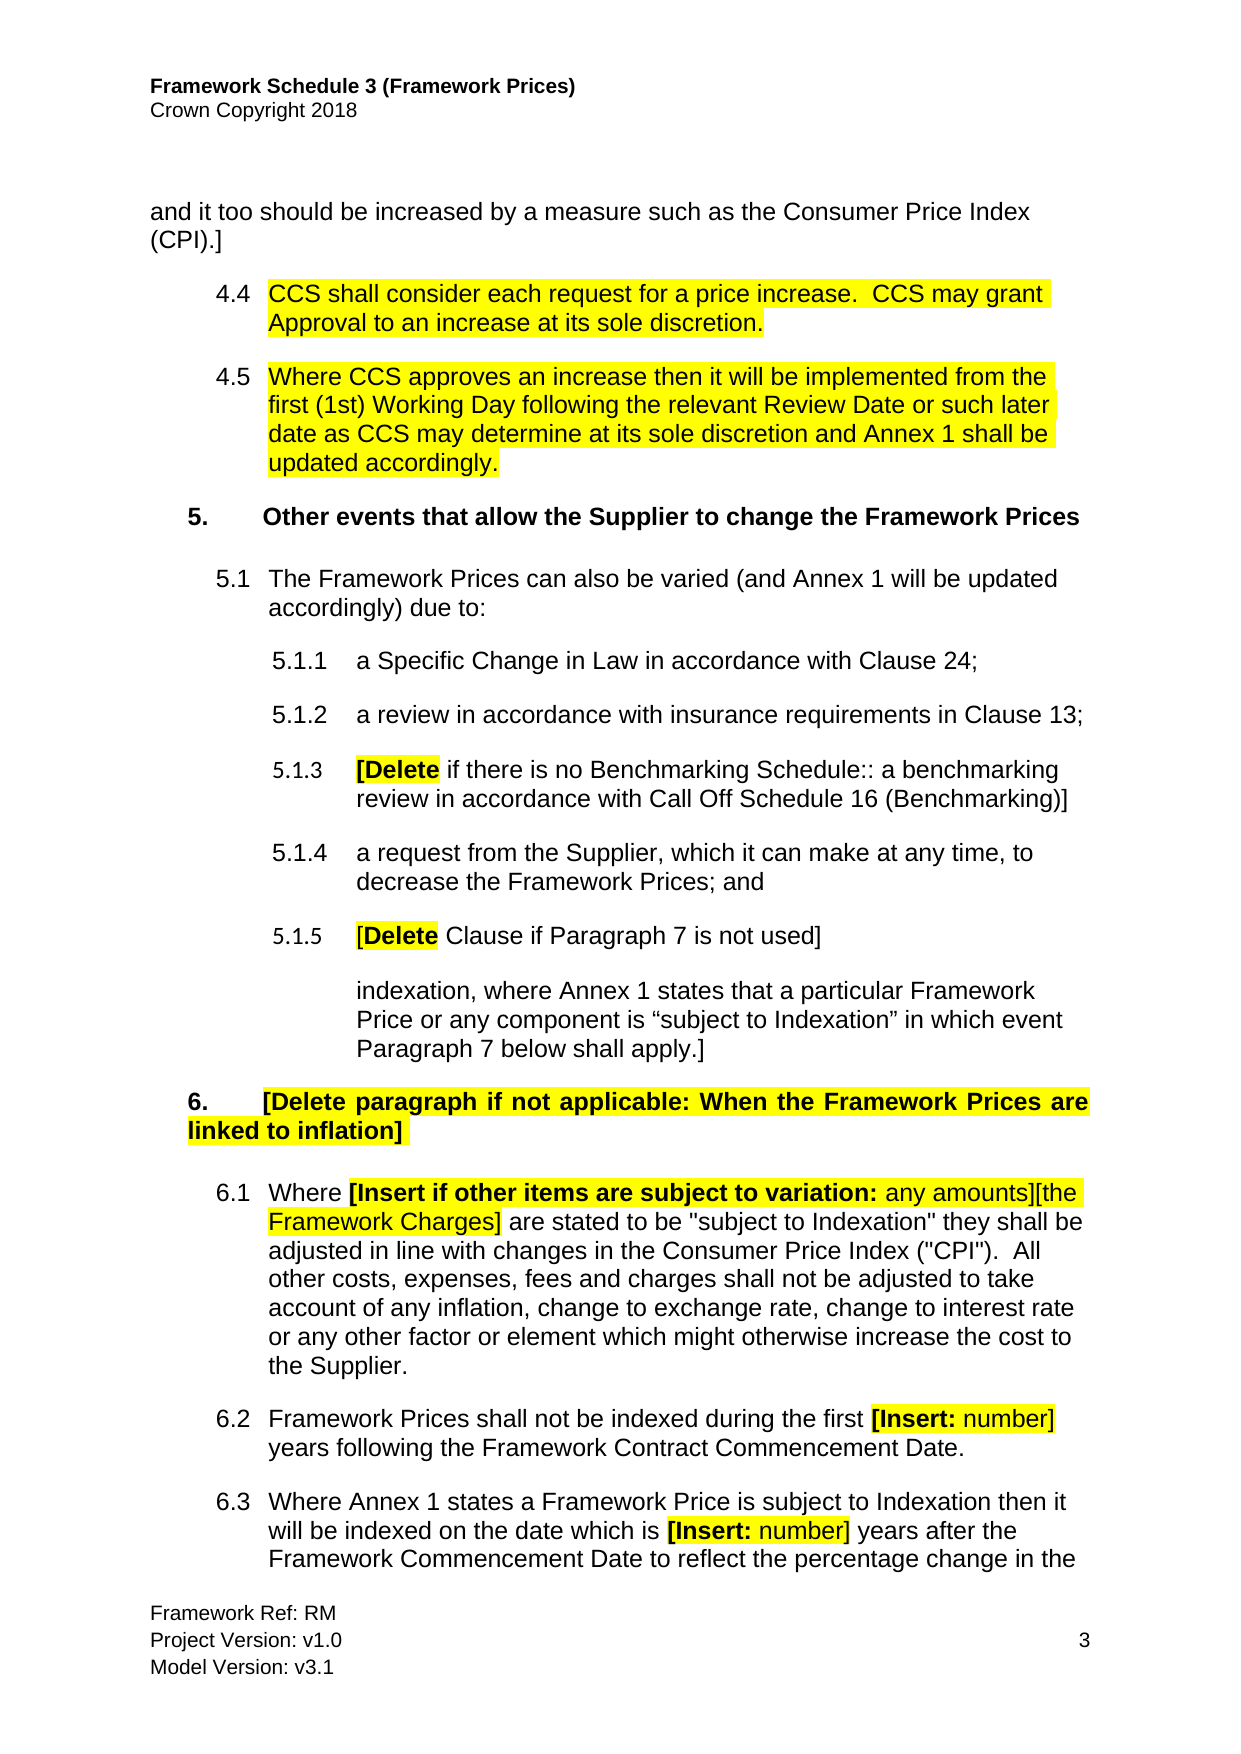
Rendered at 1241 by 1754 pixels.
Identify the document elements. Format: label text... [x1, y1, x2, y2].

list a review in accordance with insurance requirements in Clause 13; [272, 700, 1090, 729]
subtitle [Delete paragraph if not applicable: When the Framework Prices are linked to inflation] [187, 1087, 1090, 1145]
list Where [Insert if other items are subject to variation: any amounts][the Framework Charges] are stated to be "subject to Indexation" they shall be adjusted in line with changes in the Consumer Price Index ("CPI"). All other costs, expenses, fees and charges shall not be adjusted to take account of any inflation, change to exchange rate, change to interest rate or any other factor or element which might otherwise increase the cost to the Supplier. [216, 1178, 1090, 1379]
list The Framework Prices can also be varied (and Annex 1 will be updated accordingly) due to: [216, 564, 1090, 621]
list Where CCS approves an increase then it will be implemented from the first (1st) Working Day following the relevant Review Date or such later date as CCS may determine at its sole discretion and Annex 1 shall be updated accordingly. [216, 362, 1090, 477]
list CCS shall consider each request for a price increase. CCS may grant Approval to an increase at its sole discretion. [216, 279, 1090, 337]
text and it too should be increased by a measure such as the Consumer Price Index (CPI).] [150, 197, 1090, 254]
text indexation, where Annex 1 states that a particular Framework Price or any component is “subject to Indexation” in which event Paragraph 7 below shall apply.] [356, 976, 1090, 1062]
list Framework Prices shall not be indexed during the first [Insert: number] years following the Framework Contract Commencement Date. [216, 1404, 1090, 1462]
list a Specific Change in Law in accordance with Clause 24; [272, 646, 1090, 675]
subtitle Other events that allow the Supplier to change the Framework Prices [187, 502, 1090, 530]
list [Delete Clause if Paragraph 7 is not used] [272, 921, 1090, 951]
list [Delete if there is no Benchmarking Schedule:: a benchmarking review in accordance with Call Off Schedule 16 (Benchmarking)] [272, 754, 1090, 813]
list a request from the Supplier, which it can make at any time, to decrease the Framework Prices; and [272, 838, 1090, 896]
list Where Annex 1 states a Framework Price is subject to Indexation then it will be indexed on the date which is [Insert: number] years after the Framework Commencement Date to reflect the percentage change in the [216, 1487, 1090, 1573]
